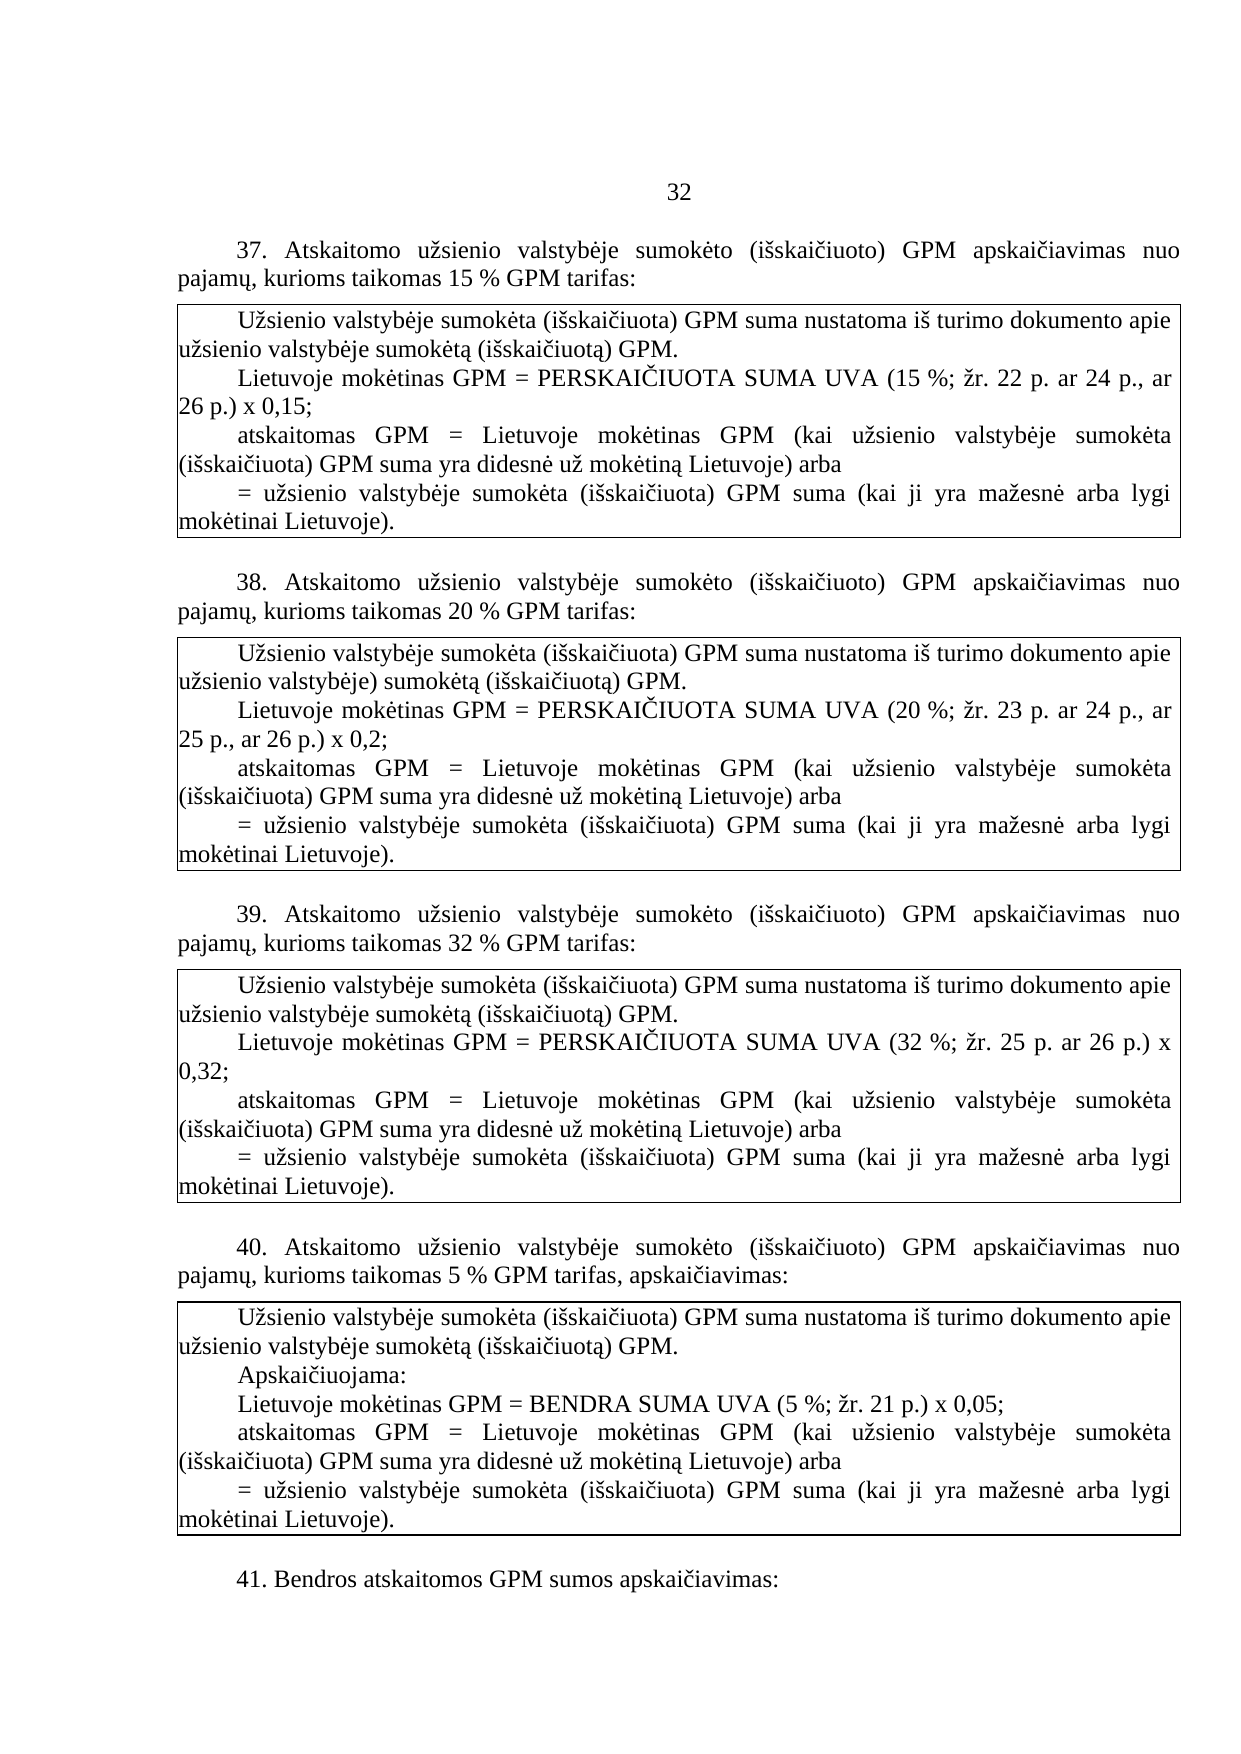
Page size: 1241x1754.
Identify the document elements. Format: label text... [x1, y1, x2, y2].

text Užsienio valstybėje sumokėta (išskaičiuota) GPM suma nustatoma iš turimo dokumento apie užsienio valstybėje sumokėtą (išskaičiuotą) GPM. [178, 1303, 1180, 1359]
text atskaitomas GPM = Lietuvoje mokėtinas GPM (kai užsienio valstybėje sumokėta (išskaičiuota) GPM suma yra didesnė už mokėtiną Lietuvoje) arba [178, 1416, 1180, 1474]
text = užsienio valstybėje sumokėta (išskaičiuota) GPM suma (kai ji yra mažesnė arba lygi mokėtinai Lietuvoje). [178, 1474, 1180, 1534]
text Lietuvoje mokėtinas GPM = BENDRA SUMA UVA (5 %; žr. 21 p.) x 0,05; [178, 1388, 1180, 1416]
text atskaitomas GPM = Lietuvoje mokėtinas GPM (kai užsienio valstybėje sumokėta (išskaičiuota) GPM suma yra didesnė už mokėtiną Lietuvoje) arba [178, 419, 1180, 477]
text = užsienio valstybėje sumokėta (išskaičiuota) GPM suma (kai ji yra mažesnė arba lygi mokėtinai Lietuvoje). [178, 809, 1180, 870]
text atskaitomas GPM = Lietuvoje mokėtinas GPM (kai užsienio valstybėje sumokėta (išskaičiuota) GPM suma yra didesnė už mokėtiną Lietuvoje) arba [178, 752, 1180, 809]
text Apskaičiuojama: [178, 1359, 1180, 1388]
text = užsienio valstybėje sumokėta (išskaičiuota) GPM suma (kai ji yra mažesnė arba lygi mokėtinai Lietuvoje). [178, 477, 1180, 537]
text atskaitomas GPM = Lietuvoje mokėtinas GPM (kai užsienio valstybėje sumokėta (išskaičiuota) GPM suma yra didesnė už mokėtiną Lietuvoje) arba [178, 1084, 1180, 1141]
text = užsienio valstybėje sumokėta (išskaičiuota) GPM suma (kai ji yra mažesnė arba lygi mokėtinai Lietuvoje). [178, 1141, 1180, 1202]
text 40. Atskaitomo užsienio valstybėje sumokėto (išskaičiuoto) GPM apskaičiavimas nuo pajamų, kurioms taikomas 5 % GPM tarifas, apskaičiavimas: [177, 1232, 1181, 1289]
text Lietuvoje mokėtinas GPM = PERSKAIČIUOTA SUMA UVA (15 %; žr. 22 p. ar 24 p., ar 26 p.) x 0,15; [178, 362, 1180, 419]
text 41. Bendros atskaitomos GPM sumos apskaičiavimas: [177, 1564, 1181, 1593]
text Užsienio valstybėje sumokėta (išskaičiuota) GPM suma nustatoma iš turimo dokumento apie užsienio valstybėje sumokėtą (išskaičiuotą) GPM. [178, 305, 1180, 362]
text Užsienio valstybėje sumokėta (išskaičiuota) GPM suma nustatoma iš turimo dokumento apie užsienio valstybėje) sumokėtą (išskaičiuotą) GPM. [178, 638, 1180, 694]
text 37. Atskaitomo užsienio valstybėje sumokėto (išskaičiuoto) GPM apskaičiavimas nuo pajamų, kurioms taikomas 15 % GPM tarifas: [177, 235, 1181, 292]
text 38. Atskaitomo užsienio valstybėje sumokėto (išskaičiuoto) GPM apskaičiavimas nuo pajamų, kurioms taikomas 20 % GPM tarifas: [177, 567, 1181, 624]
text Lietuvoje mokėtinas GPM = PERSKAIČIUOTA SUMA UVA (20 %; žr. 23 p. ar 24 p., ar 25 p., ar 26 p.) x 0,2; [178, 694, 1180, 752]
text 39. Atskaitomo užsienio valstybėje sumokėto (išskaičiuoto) GPM apskaičiavimas nuo pajamų, kurioms taikomas 32 % GPM tarifas: [177, 899, 1181, 957]
text Lietuvoje mokėtinas GPM = PERSKAIČIUOTA SUMA UVA (32 %; žr. 25 p. ar 26 p.) x 0,32; [178, 1026, 1180, 1084]
text Užsienio valstybėje sumokėta (išskaičiuota) GPM suma nustatoma iš turimo dokumento apie užsienio valstybėje sumokėtą (išskaičiuotą) GPM. [178, 970, 1180, 1026]
